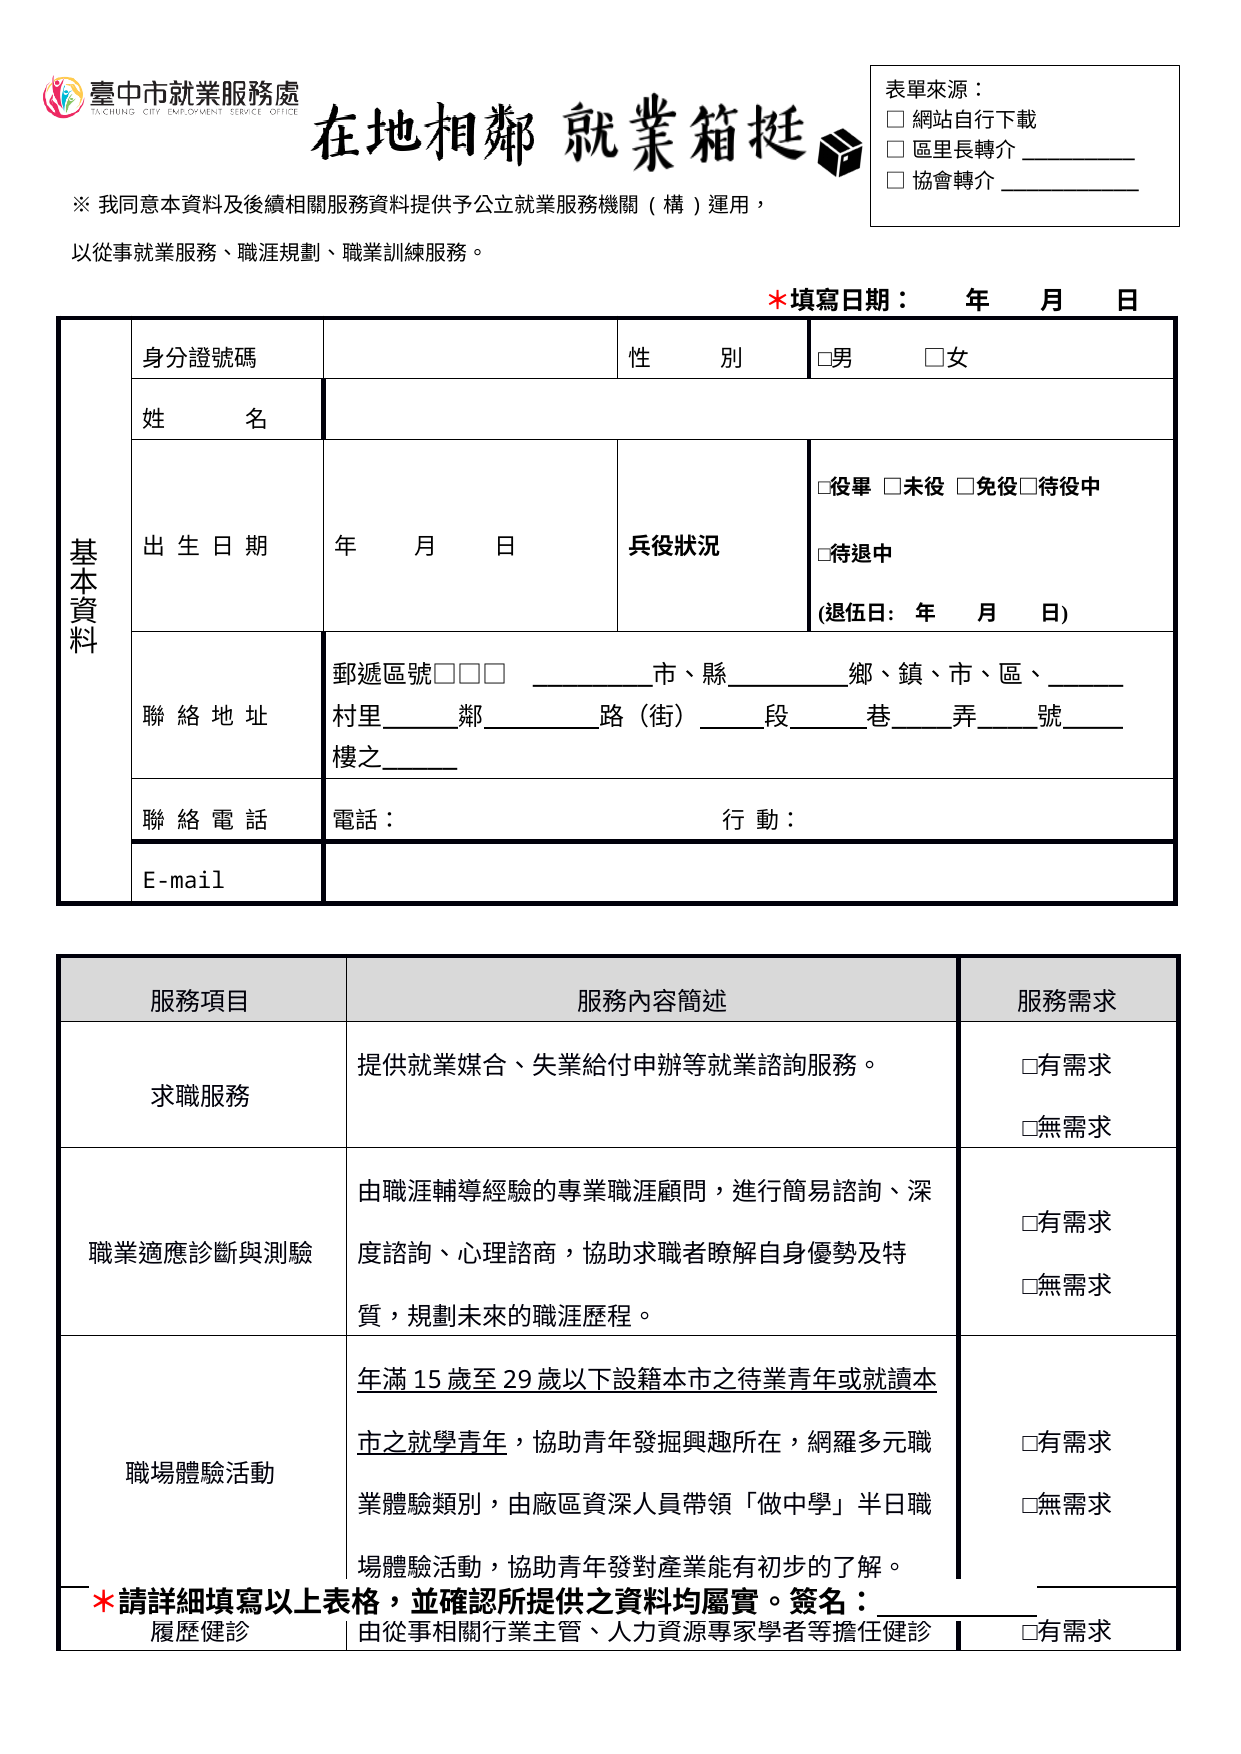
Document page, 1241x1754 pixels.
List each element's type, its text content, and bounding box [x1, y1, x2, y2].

table_header 服務內容簡述 [347, 958, 956, 1021]
table_cell 聯 絡 電 話 [132, 779, 321, 839]
table_cell 兵役狀況 [618, 440, 807, 631]
table_cell 職業適應診斷與測驗 [61, 1148, 346, 1335]
table_header 服務項目 [61, 958, 346, 1021]
table_cell 出 生 日 期 [132, 440, 323, 631]
table_cell 求職服務 [61, 1022, 346, 1147]
table_header 性 別 [618, 320, 807, 377]
table_cell □役畢 □未役 □免役□待役中 □待退中 (退伍日: 年 月 日) [811, 440, 1173, 631]
table_cell □有需求 □無需求 [961, 1022, 1176, 1147]
table_cell [326, 844, 1173, 901]
table_cell E-mail [132, 844, 321, 901]
table_cell 履歷健診 [212, 1588, 222, 1606]
table_header 身分證號碼 [132, 320, 323, 377]
table_cell □有需求 □無需求 [961, 1148, 1176, 1335]
text ＊填寫日期： 年 月 日 [59, 286, 1140, 316]
table_cell 由職涯輔導經驗的專業職涯顧問，進行簡易諮詢、深度諮詢、心理諮商，協助求職者瞭解自身優勢及特質，規劃未來的職涯歷程。 [347, 1148, 956, 1335]
table_cell 年滿15歲至29歲以下設籍本市之待業青年或就讀本市之就學青年，協助青年發掘興趣所在，網羅多元職業體驗類別，由廠區資深人員帶領「做中學」半日職場體驗活動，協助青年發對產業能有初步的了解。 [347, 1336, 956, 1586]
table_cell 年 月 日 [324, 440, 617, 631]
table_cell □有需求 [961, 1588, 1176, 1650]
table_cell [326, 379, 1173, 439]
table_cell 姓 名 [132, 379, 321, 439]
table_header 基本資料 [61, 320, 131, 901]
table_cell 提供就業媒合、失業給付申辦等就業諮詢服務。 [347, 1022, 956, 1147]
table_cell 由從事相關行業主管、人力資源專家學者等擔任健診人員，協助檢視求職者所撰寫之履歷是否符合企業求才需求。 [347, 1588, 956, 1650]
table_cell 電話： 行 動： [326, 779, 1173, 839]
table_header 服務需求 [961, 958, 1176, 1021]
table_cell 履歷健診 [240, 1592, 259, 1601]
table_cell 郵遞區號□□□ ________市、縣________鄉、鎮、市、區、_____村里_____鄰 路（街） 段 巷____弄____號____樓之_____ [326, 632, 1173, 778]
table_cell 履歷健診 [61, 1588, 346, 1650]
table_header [324, 320, 617, 377]
table_cell 職場體驗活動 [61, 1336, 346, 1586]
table_cell 聯 絡 地 址 [132, 632, 321, 778]
table_cell □有需求 □無需求 [961, 1336, 1176, 1586]
table_header □男 □女 [811, 320, 1173, 377]
